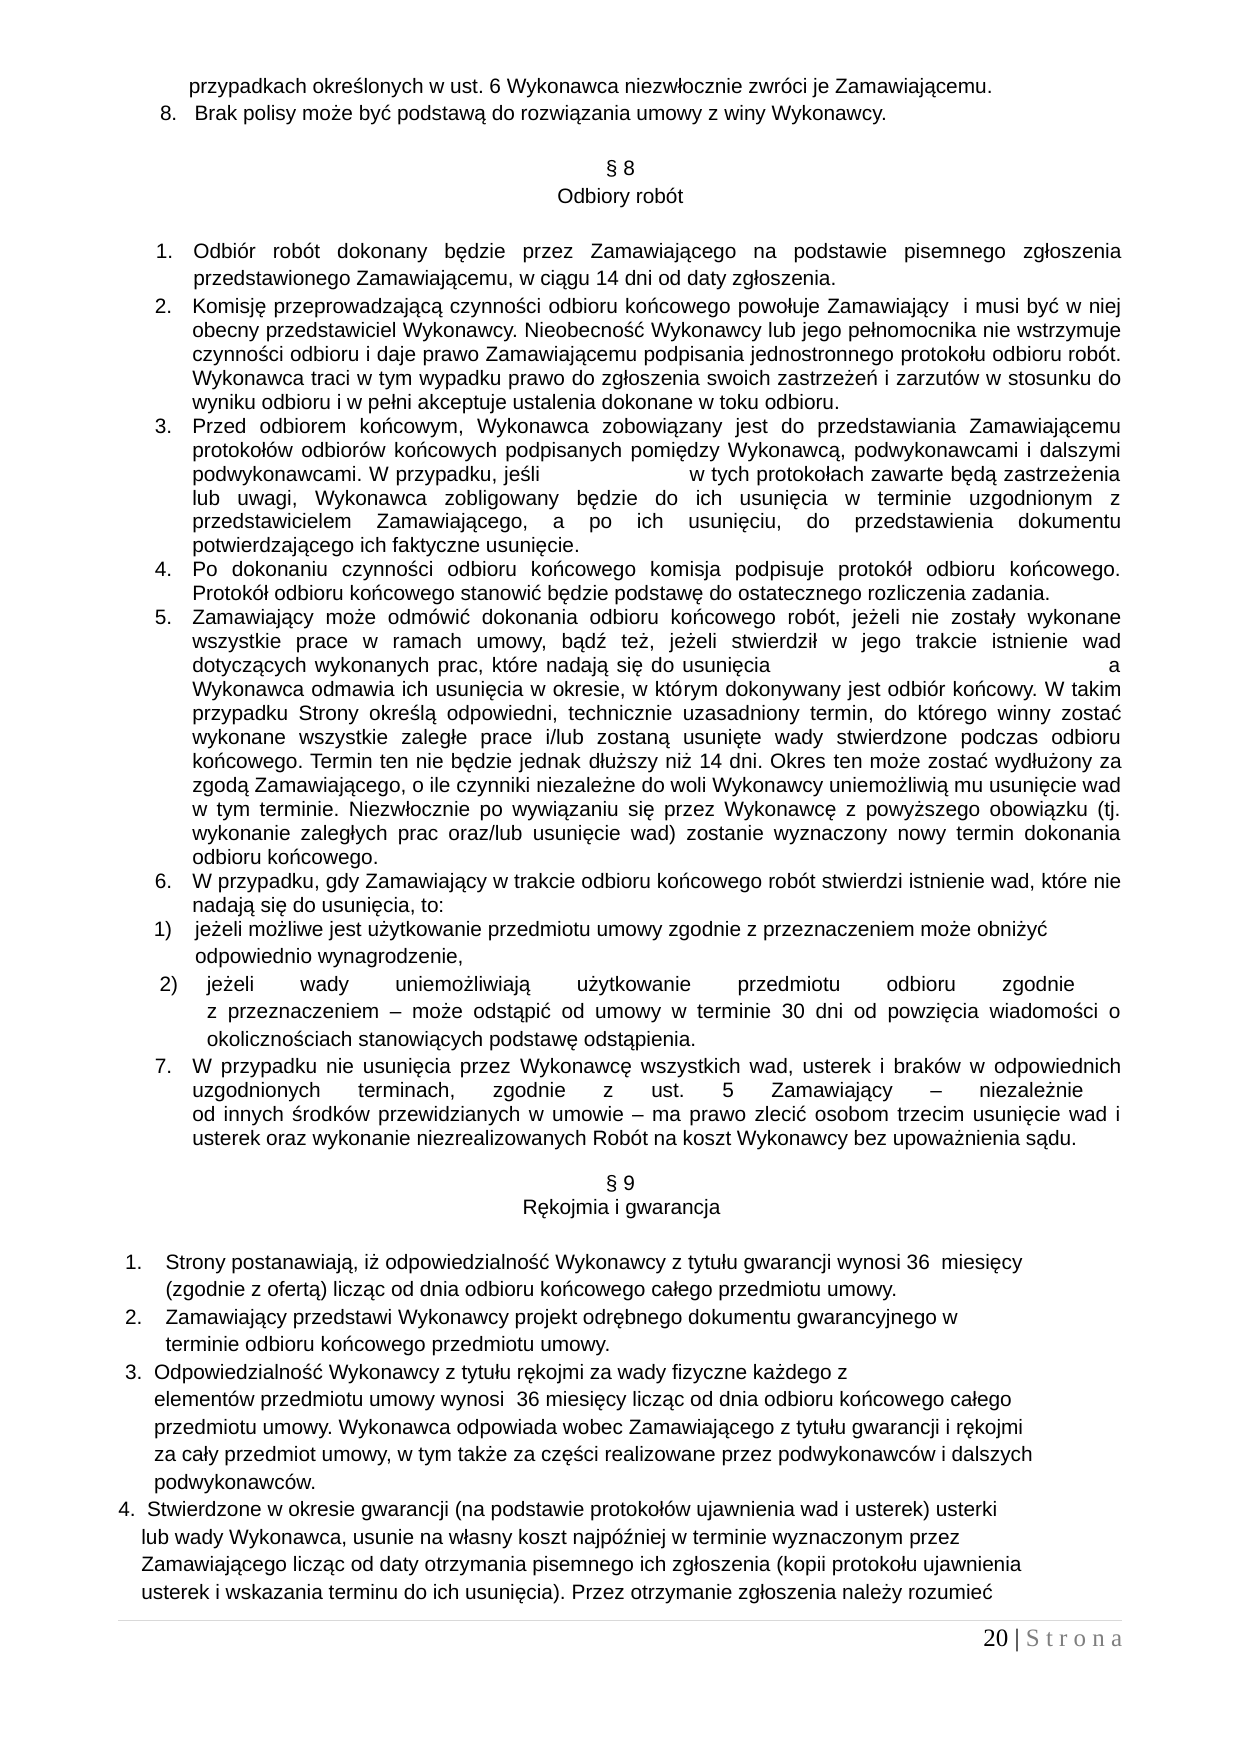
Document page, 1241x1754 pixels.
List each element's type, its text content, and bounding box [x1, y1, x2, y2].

list Odbiór robót dokonany będzie przez Zamawiającego na podstawie pisemnego zgłoszenia przedstawionego Zamawiającemu, w ciągu 14 dni od daty zgłoszenia. [156, 239, 1122, 290]
list przypadkach określonych w ust. 6 Wykonawca niezwłocznie zwróci je Zamawiającemu. [160, 74, 1122, 98]
list za cały przedmiot umowy, w tym także za części realizowane przez podwykonawców i dalszych [125, 1442, 1122, 1466]
list lub wady Wykonawca, usunie na własny koszt najpóźniej w terminie wyznaczonym przez [118, 1525, 1122, 1549]
list W przypadku nie usunięcia przez Wykonawcę wszystkich wad, usterek i braków w odpowiednich uzgodnionych terminach, zgodnie z ust. 5 Zamawiający – niezależnie od innych środków przewidzianych w umowie – ma prawo zlecić osobom trzecim usunięcie wad i usterek oraz wykonanie niezrealizowanych Robót na koszt Wykonawcy bez upoważnienia sądu. [154, 1054, 1122, 1150]
list 8. Brak polisy może być podstawą do rozwiązania umowy z winy Wykonawcy. [160, 101, 1122, 125]
text § 9 [118, 1171, 1122, 1195]
list Przed odbiorem końcowym, Wykonawca zobowiązany jest do przedstawiania Zamawiającemu protokołów odbiorów końcowych podpisanych pomiędzy Wykonawcą, podwykonawcami i dalszymi podwykonawcami. W przypadku, jeśli w tych protokołach zawarte będą zastrzeżenia lub uwagi, Wykonawca zobligowany będzie do ich usunięcia w terminie uzgodnionym z przedstawicielem Zamawiającego, a po ich usunięciu, do przedstawienia dokumentu potwierdzającego ich faktyczne usunięcie. [154, 413, 1122, 557]
list Zamawiający może odmówić dokonania odbioru końcowego robót, jeżeli nie zostały wykonane wszystkie prace w ramach umowy, bądź też, jeżeli stwierdził w jego trakcie istnienie wad dotyczących wykonanych prac, które nadają się do usunięcia a Wykonawca odmawia ich usunięcia w okresie, w któ­rym dokonywany jest odbiór końcowy. W takim przypadku Strony określą odpowiedni, technicznie uzasadniony termin, do którego winny zostać wykonane wszystkie zaległe prace i/lub zostaną usunięte wady stwierdzone podczas odbioru końcowego. Termin ten nie będzie jednak dłuższy niż 14 dni. Okres ten może zostać wydłużony za zgodą Zamawiającego, o ile czynniki niezależne do woli Wykonawcy uniemożliwią mu usunięcie wad w tym terminie. Niezwłocznie po wywiązaniu się przez Wykonawcę z powyższego obowiązku (tj. wykonanie zaległych prac oraz/lub usunięcie wad) zostanie wyznaczony nowy termin dokonania odbioru końcowego. [154, 605, 1122, 869]
text Rękojmia i gwarancja [120, 1195, 1122, 1219]
list podwykonawców. [125, 1470, 1122, 1494]
list 1. Strony postanawiają, iż odpowiedzialność Wykonawcy z tytułu gwarancji wynosi 36 miesięcy [125, 1250, 1122, 1274]
list jeżeli możliwe jest użytkowanie przedmiotu umowy zgodnie z przeznaczeniem może obniżyć odpowiednio wynagrodzenie, [153, 917, 1122, 968]
list terminie odbioru końcowego przedmiotu umowy. [125, 1332, 1122, 1356]
list 3. Odpowiedzialność Wykonawcy z tytułu rękojmi za wady fizyczne każdego z [125, 1360, 1122, 1384]
list jeżeli wady uniemożliwiają użytkowanie przedmiotu odbioru zgodnie z przeznaczeniem – może odstąpić od umowy w terminie 30 dni od powzięcia wiadomości o okolicznościach stanowiących podstawę odstąpienia. [159, 972, 1122, 1051]
list usterek i wskazania terminu do ich usunięcia). Przez otrzymanie zgłoszenia należy rozumieć [118, 1580, 1122, 1604]
list Zamawiającego licząc od daty otrzymania pisemnego ich zgłoszenia (kopii protokołu ujawnienia [118, 1552, 1122, 1576]
list Po dokonaniu czynności odbioru końcowego komisja podpisuje protokół odbioru końcowego. Protokół odbioru końcowego stanowić będzie podstawę do ostatecznego rozliczenia zadania. [154, 557, 1122, 605]
subtitle § 8 [118, 156, 1122, 180]
list Komisję przeprowadzającą czynności odbioru końcowego powołuje Zamawiający i musi być w niej obecny przedstawiciel Wykonawcy. Nieobecność Wykonawcy lub jego pełnomocnika nie wstrzymuje czynności odbioru i daje prawo Zamawiającemu podpisania jednostronnego protokołu odbioru robót. Wykonawca traci w tym wypadku prawo do zgłoszenia swoich zastrzeżeń i zarzutów w stosunku do wyniku odbioru i w pełni akceptuje ustalenia dokonane w toku odbioru. [154, 294, 1122, 413]
list W przypadku, gdy Zamawiający w trakcie odbioru końcowego robót stwierdzi istnienie wad, które nie nadają się do usunięcia, to: [154, 869, 1122, 917]
list 2. Zamawiający przedstawi Wykonawcy projekt odrębnego dokumentu gwarancyjnego w [125, 1305, 1122, 1329]
list przedmiotu umowy. Wykonawca odpowiada wobec Zamawiającego z tytułu gwarancji i rękojmi [125, 1415, 1122, 1439]
text Odbiory robót [118, 184, 1122, 208]
list 4. Stwierdzone w okresie gwarancji (na podstawie protokołów ujawnienia wad i usterek) usterki [118, 1497, 1122, 1521]
list elementów przedmiotu umowy wynosi 36 miesięcy licząc od dnia odbioru końcowego całego [125, 1387, 1122, 1411]
list (zgodnie z ofertą) licząc od dnia odbioru końcowego całego przedmiotu umowy. [125, 1277, 1122, 1301]
